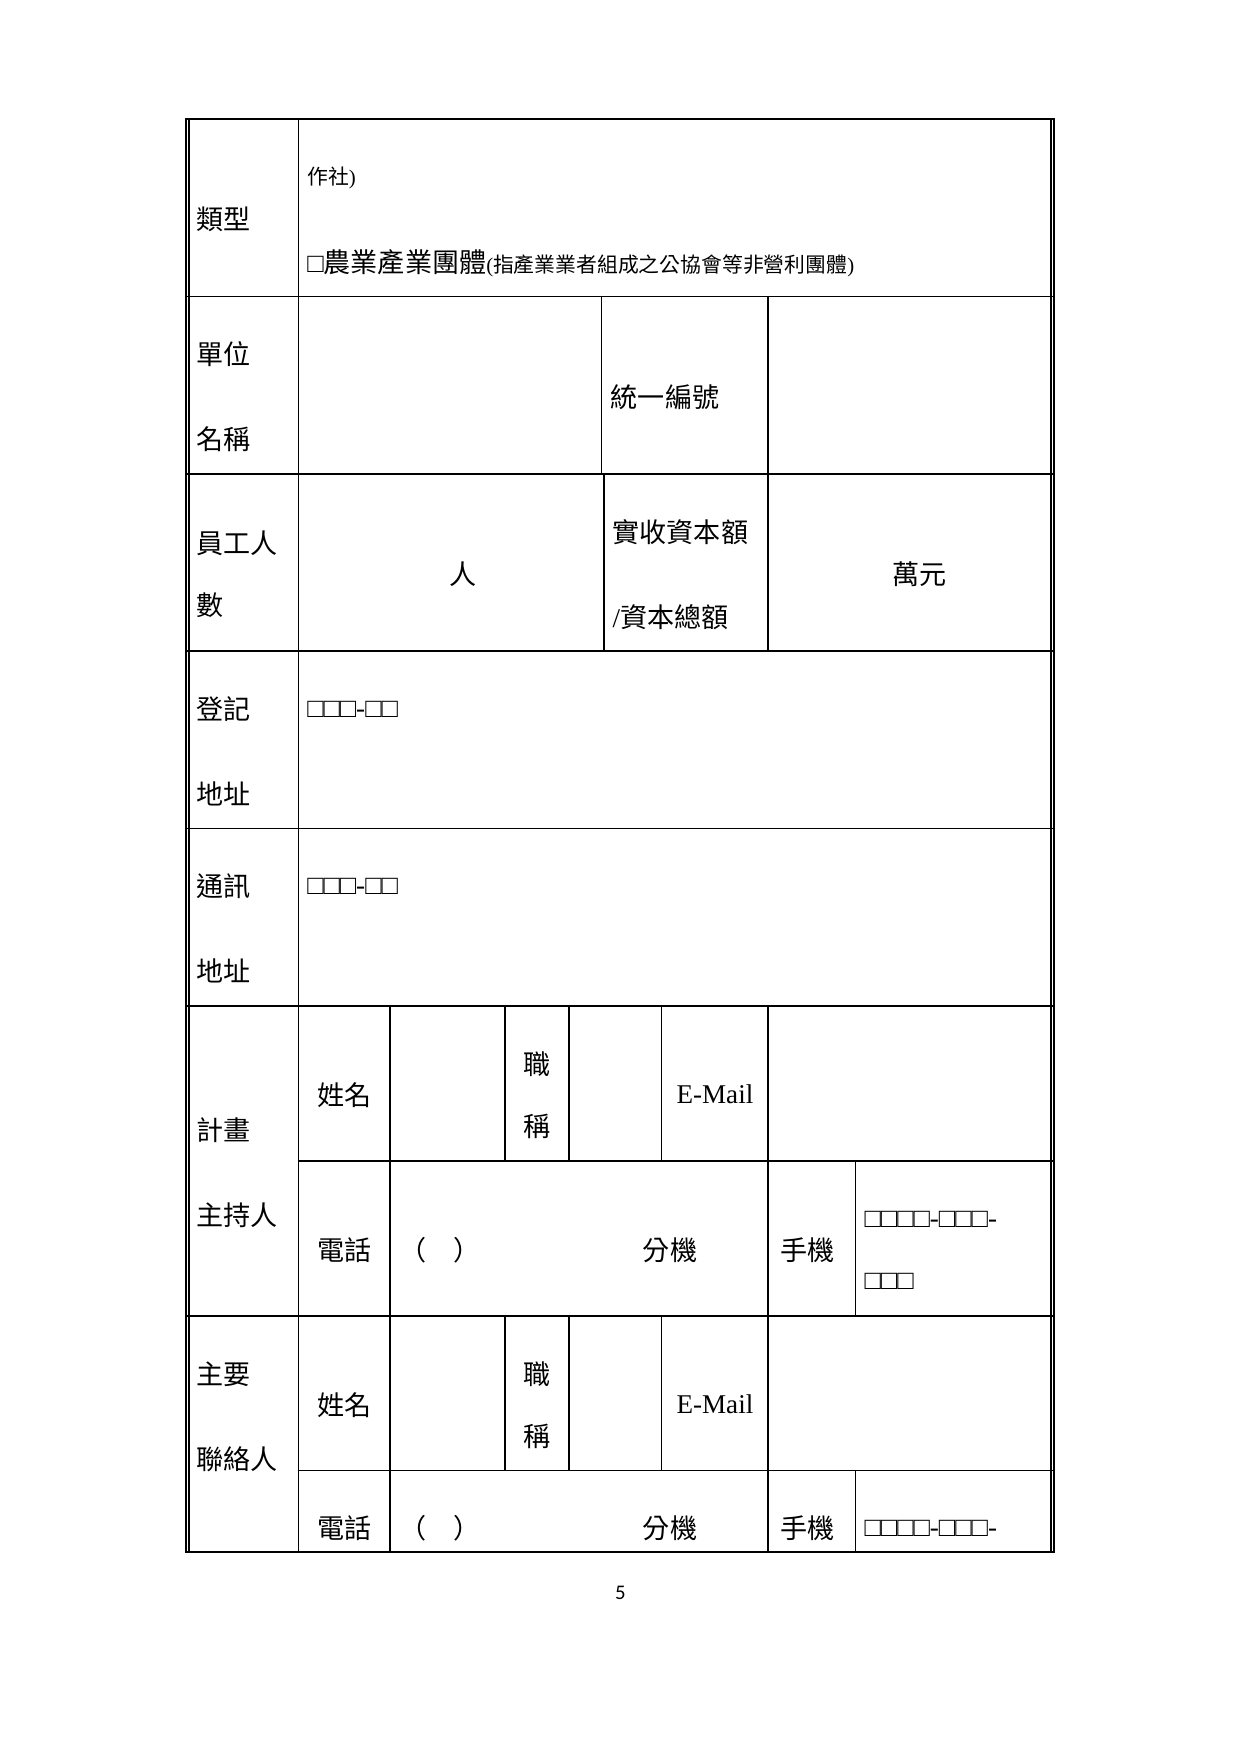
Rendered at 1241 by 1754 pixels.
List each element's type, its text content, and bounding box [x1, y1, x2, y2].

table_cell 萬元 [769, 475, 1050, 650]
table_cell 計畫 主持人 [190, 1007, 298, 1315]
table_cell 統一編號 [602, 297, 767, 473]
table_cell 姓名 [299, 1317, 389, 1470]
table_cell 類型 [190, 120, 298, 296]
table_cell 員工人數 [190, 475, 298, 650]
table_cell E-Mail [662, 1317, 767, 1470]
table_cell □□□□-□□□- [856, 1471, 1050, 1551]
table_cell 職稱 [506, 1007, 568, 1160]
table_cell □□□□-□□□-□□□ [856, 1162, 1050, 1315]
table_cell [769, 1007, 1050, 1160]
table_cell 登記 地址 [190, 652, 298, 828]
table_cell [391, 1317, 504, 1470]
table_cell E-Mail [662, 1007, 767, 1160]
table_cell （ ） 分機 [391, 1471, 767, 1551]
table_cell 手機 [769, 1162, 855, 1315]
table_cell 電話 [299, 1471, 389, 1551]
table_cell 主要 聯絡人 [190, 1317, 298, 1551]
table_cell 作社) □農業產業團體(指產業業者組成之公協會等非營利團體) [299, 120, 1050, 296]
table_cell 電話 [299, 1162, 389, 1315]
table_cell 手機 [769, 1471, 855, 1551]
table_cell 實收資本額 /資本總額 [605, 475, 767, 650]
table_cell [769, 1317, 1050, 1470]
table_cell [299, 297, 601, 473]
table_cell 姓名 [299, 1007, 389, 1160]
table_cell 人 [299, 475, 603, 650]
table_cell □□□-□□ [299, 652, 1050, 828]
table_cell 單位 名稱 [190, 297, 298, 473]
table_cell 職稱 [506, 1317, 568, 1470]
table_cell □□□-□□ [299, 829, 1050, 1005]
table_cell [570, 1007, 661, 1160]
table_cell [570, 1317, 661, 1470]
table_cell 通訊 地址 [190, 829, 298, 1005]
table_cell [391, 1007, 504, 1160]
table_cell [769, 297, 1050, 473]
table_cell （ ） 分機 [391, 1162, 767, 1315]
